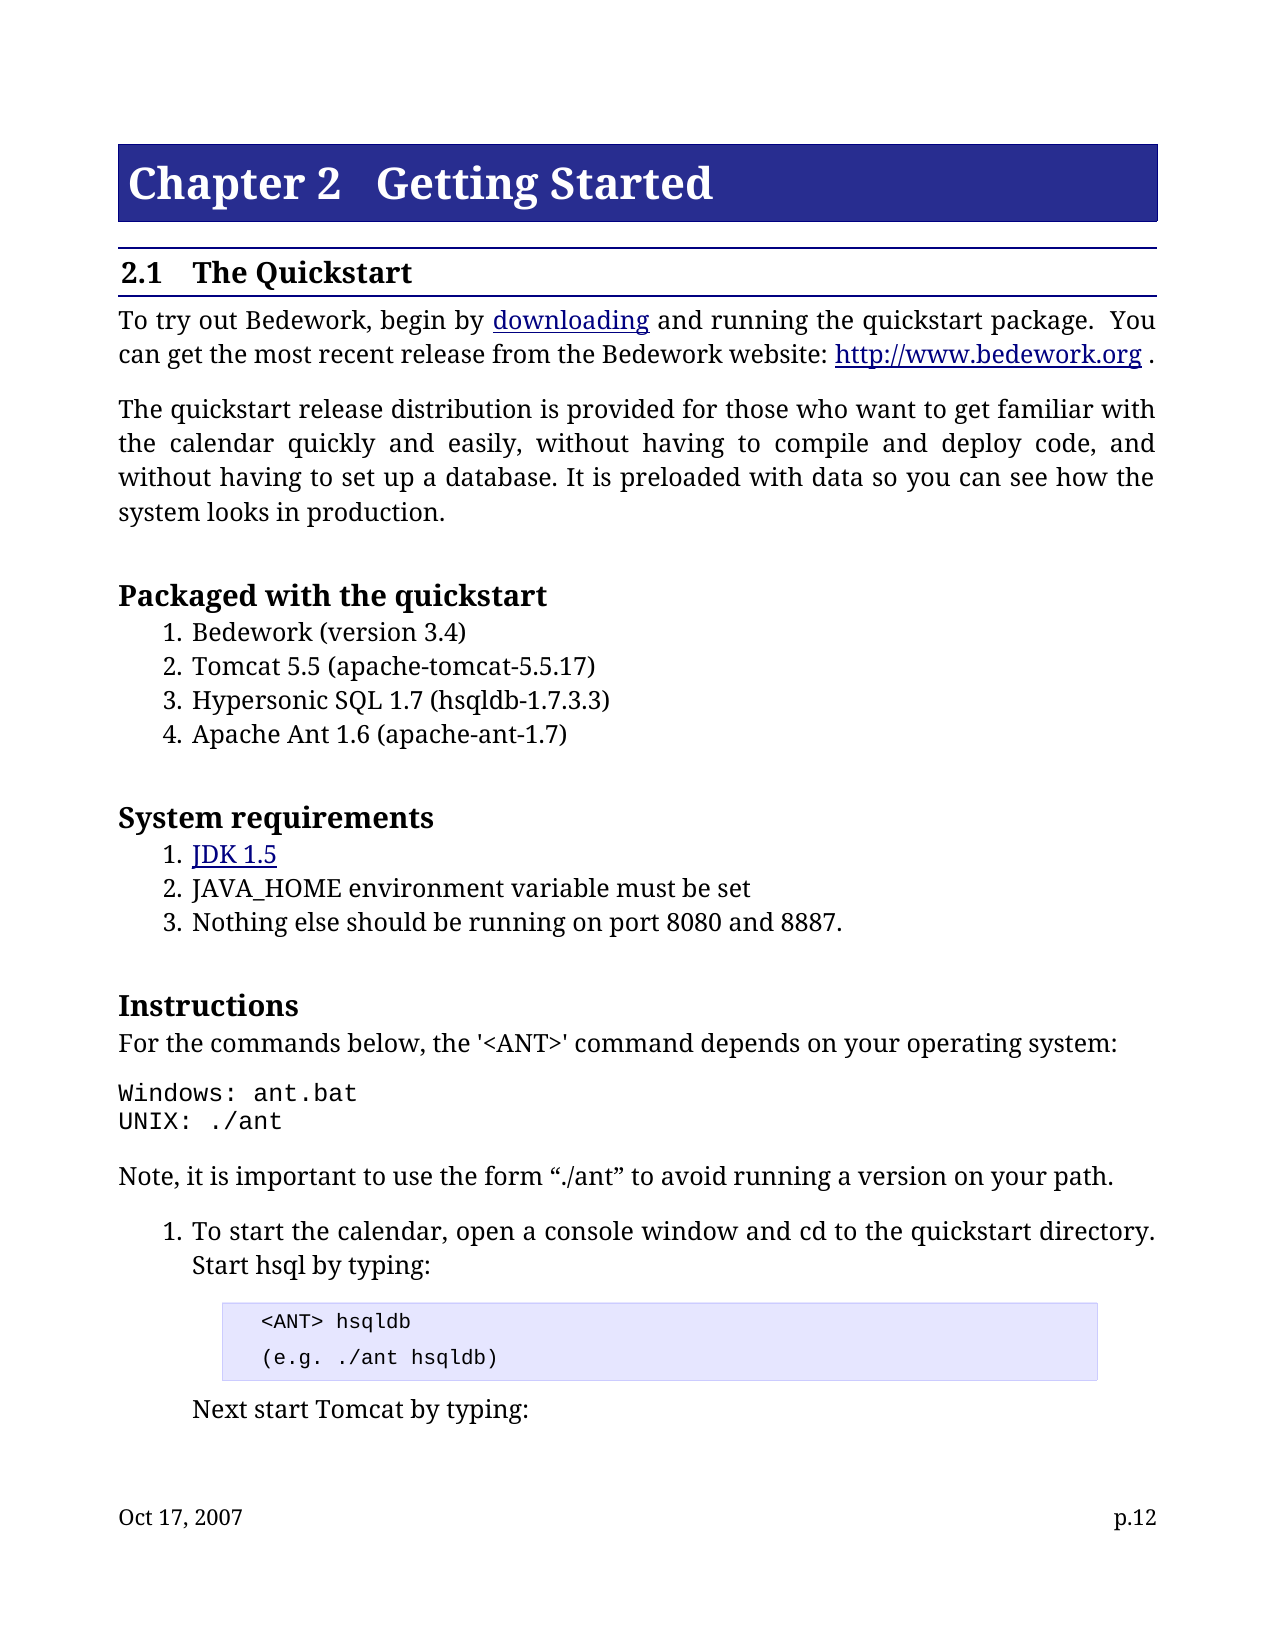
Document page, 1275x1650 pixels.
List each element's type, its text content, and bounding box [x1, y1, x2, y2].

subtitle Getting Started [119, 145, 1157, 221]
list Apache Ant 1.6 (apache-ant-1.7) [162, 717, 1157, 751]
list To start the calendar, open a console window and cd to the quickstart directory. Start hsql by typing: [162, 1213, 1157, 1281]
subtitle Packaged with the quickstart [118, 575, 1157, 614]
text For the commands below, the '<ANT>' command depends on your operating system: [118, 1025, 1157, 1059]
subtitle Instructions [118, 986, 1157, 1025]
text The quickstart release distribution is provided for those who want to get familiar with the calendar quickly and easily, without having to compile and deploy code, and without having to set up a database. It is preloaded with data so you can see how the system looks in production. [118, 392, 1157, 528]
list JAVA_HOME environment variable must be set [162, 871, 1157, 905]
list <ANT> hsqldb (e.g. ./ant hsqldb) [223, 1304, 1097, 1380]
list Next start Tomcat by typing: [162, 1391, 1157, 1426]
list Nothing else should be running on port 8080 and 8887. [162, 905, 1157, 939]
list Hypersonic SQL 1.7 (hsqldb-1.7.3.3) [162, 683, 1157, 717]
subtitle System requirements [118, 797, 1157, 837]
list Tomcat 5.5 (apache-tomcat-5.5.17) [162, 648, 1157, 683]
subtitle The Quickstart [118, 249, 1157, 295]
text Windows: ant.bat UNIX: ./ant [118, 1081, 1157, 1137]
list JDK 1.5 [162, 837, 1157, 871]
list Bedework (version 3.4) [162, 614, 1157, 648]
text Note, it is important to use the form “./ant” to avoid running a version on your path. [118, 1158, 1157, 1192]
text To try out Bedework, begin by downloading and running the quickstart package. You can get the most recent release from the Bedework website: http://www.bedework.org . [118, 303, 1157, 371]
